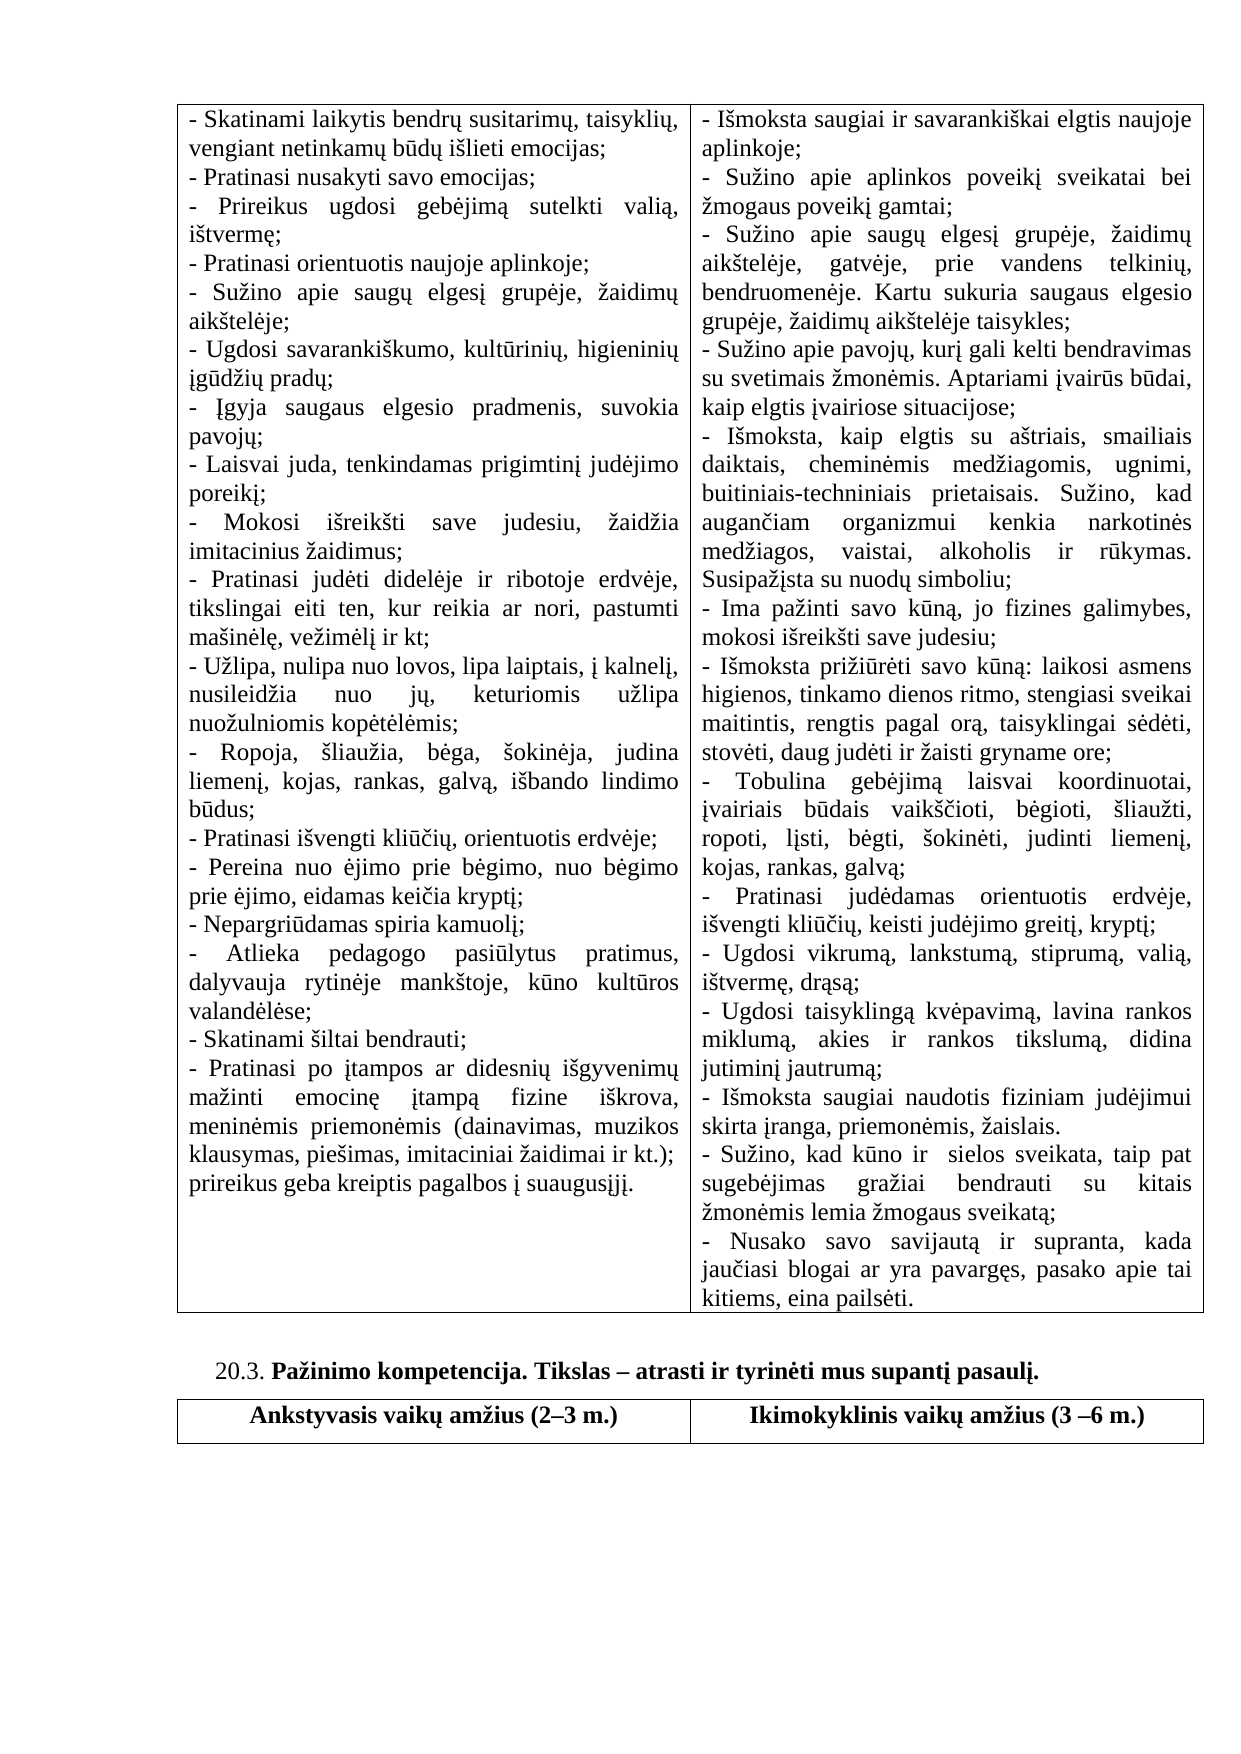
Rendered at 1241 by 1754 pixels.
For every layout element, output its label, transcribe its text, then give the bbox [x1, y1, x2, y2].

table_header Ikimokyklinis vaikų amžius (3 –6 m.) [691, 1400, 1203, 1443]
text 20.3. Pažinimo kompetencija. Tikslas – atrasti ir tyrinėti mus supantį pasaulį. [215, 1356, 1181, 1385]
table_cell - Išmoksta saugiai ir savarankiškai elgtis naujoje aplinkoje; - Sužino apie aplinkos poveikį sveikatai bei žmogaus poveikį gamtai; - Sužino apie saugų elgesį grupėje, žaidimų aikštelėje, gatvėje, prie vandens telkinių, bendruomenėje. Kartu sukuria saugaus elgesio grupėje, žaidimų aikštelėje taisykles; - Sužino apie pavojų, kurį gali kelti bendravimas su svetimais žmonėmis. Aptariami įvairūs būdai, kaip elgtis įvairiose situacijose; - Išmoksta, kaip elgtis su aštriais, smailiais daiktais, cheminėmis medžiagomis, ugnimi, buitiniais-techniniais prietaisais. Sužino, kad augančiam organizmui kenkia narkotinės medžiagos, vaistai, alkoholis ir rūkymas. Susipažįsta su nuodų simboliu; - Ima pažinti savo kūną, jo fizines galimybes, mokosi išreikšti save judesiu; - Išmoksta prižiūrėti savo kūną: laikosi asmens higienos, tinkamo dienos ritmo, stengiasi sveikai maitintis, rengtis pagal orą, taisyklingai sėdėti, stovėti, daug judėti ir žaisti gryname ore; - Tobulina gebėjimą laisvai koordinuotai, įvairiais būdais vaikščioti, bėgioti, šliaužti, ropoti, lįsti, bėgti, šokinėti, judinti liemenį, kojas, rankas, galvą; - Pratinasi judėdamas orientuotis erdvėje, išvengti kliūčių, keisti judėjimo greitį, kryptį; - Ugdosi vikrumą, lankstumą, stiprumą, valią, ištvermę, drąsą; - Ugdosi taisyklingą kvėpavimą, lavina rankos miklumą, akies ir rankos tikslumą, didina jutiminį jautrumą; - Išmoksta saugiai naudotis fiziniam judėjimui skirta įranga, priemonėmis, žaislais. - Sužino, kad kūno ir sielos sveikata, taip pat sugebėjimas gražiai bendrauti su kitais žmonėmis lemia žmogaus sveikatą; - Nusako savo savijautą ir supranta, kada jaučiasi blogai ar yra pavargęs, pasako apie tai kitiems, eina pailsėti. [691, 105, 1203, 1312]
table_header Ankstyvasis vaikų amžius (2–3 m.) [178, 1400, 690, 1443]
table_cell - Skatinami laikytis bendrų susitarimų, taisyklių, vengiant netinkamų būdų išlieti emocijas; - Pratinasi nusakyti savo emocijas; - Prireikus ugdosi gebėjimą sutelkti valią, ištvermę; - Pratinasi orientuotis naujoje aplinkoje; - Sužino apie saugų elgesį grupėje, žaidimų aikštelėje; - Ugdosi savarankiškumo, kultūrinių, higieninių įgūdžių pradų; - Įgyja saugaus elgesio pradmenis, suvokia pavojų; - Laisvai juda, tenkindamas prigimtinį judėjimo poreikį; - Mokosi išreikšti save judesiu, žaidžia imitacinius žaidimus; - Pratinasi judėti didelėje ir ribotoje erdvėje, tikslingai eiti ten, kur reikia ar nori, pastumti mašinėlę, vežimėlį ir kt; - Užlipa, nulipa nuo lovos, lipa laiptais, į kalnelį, nusileidžia nuo jų, keturiomis užlipa nuožulniomis kopėtėlėmis; - Ropoja, šliaužia, bėga, šokinėja, judina liemenį, kojas, rankas, galvą, išbando lindimo būdus; - Pratinasi išvengti kliūčių, orientuotis erdvėje; - Pereina nuo ėjimo prie bėgimo, nuo bėgimo prie ėjimo, eidamas keičia kryptį; - Nepargriūdamas spiria kamuolį; - Atlieka pedagogo pasiūlytus pratimus, dalyvauja rytinėje mankštoje, kūno kultūros valandėlėse; - Skatinami šiltai bendrauti; - Pratinasi po įtampos ar didesnių išgyvenimų mažinti emocinę įtampą fizine iškrova, meninėmis priemonėmis (dainavimas, muzikos klausymas, piešimas, imitaciniai žaidimai ir kt.); prireikus geba kreiptis pagalbos į suaugusįjį. [178, 105, 690, 1312]
